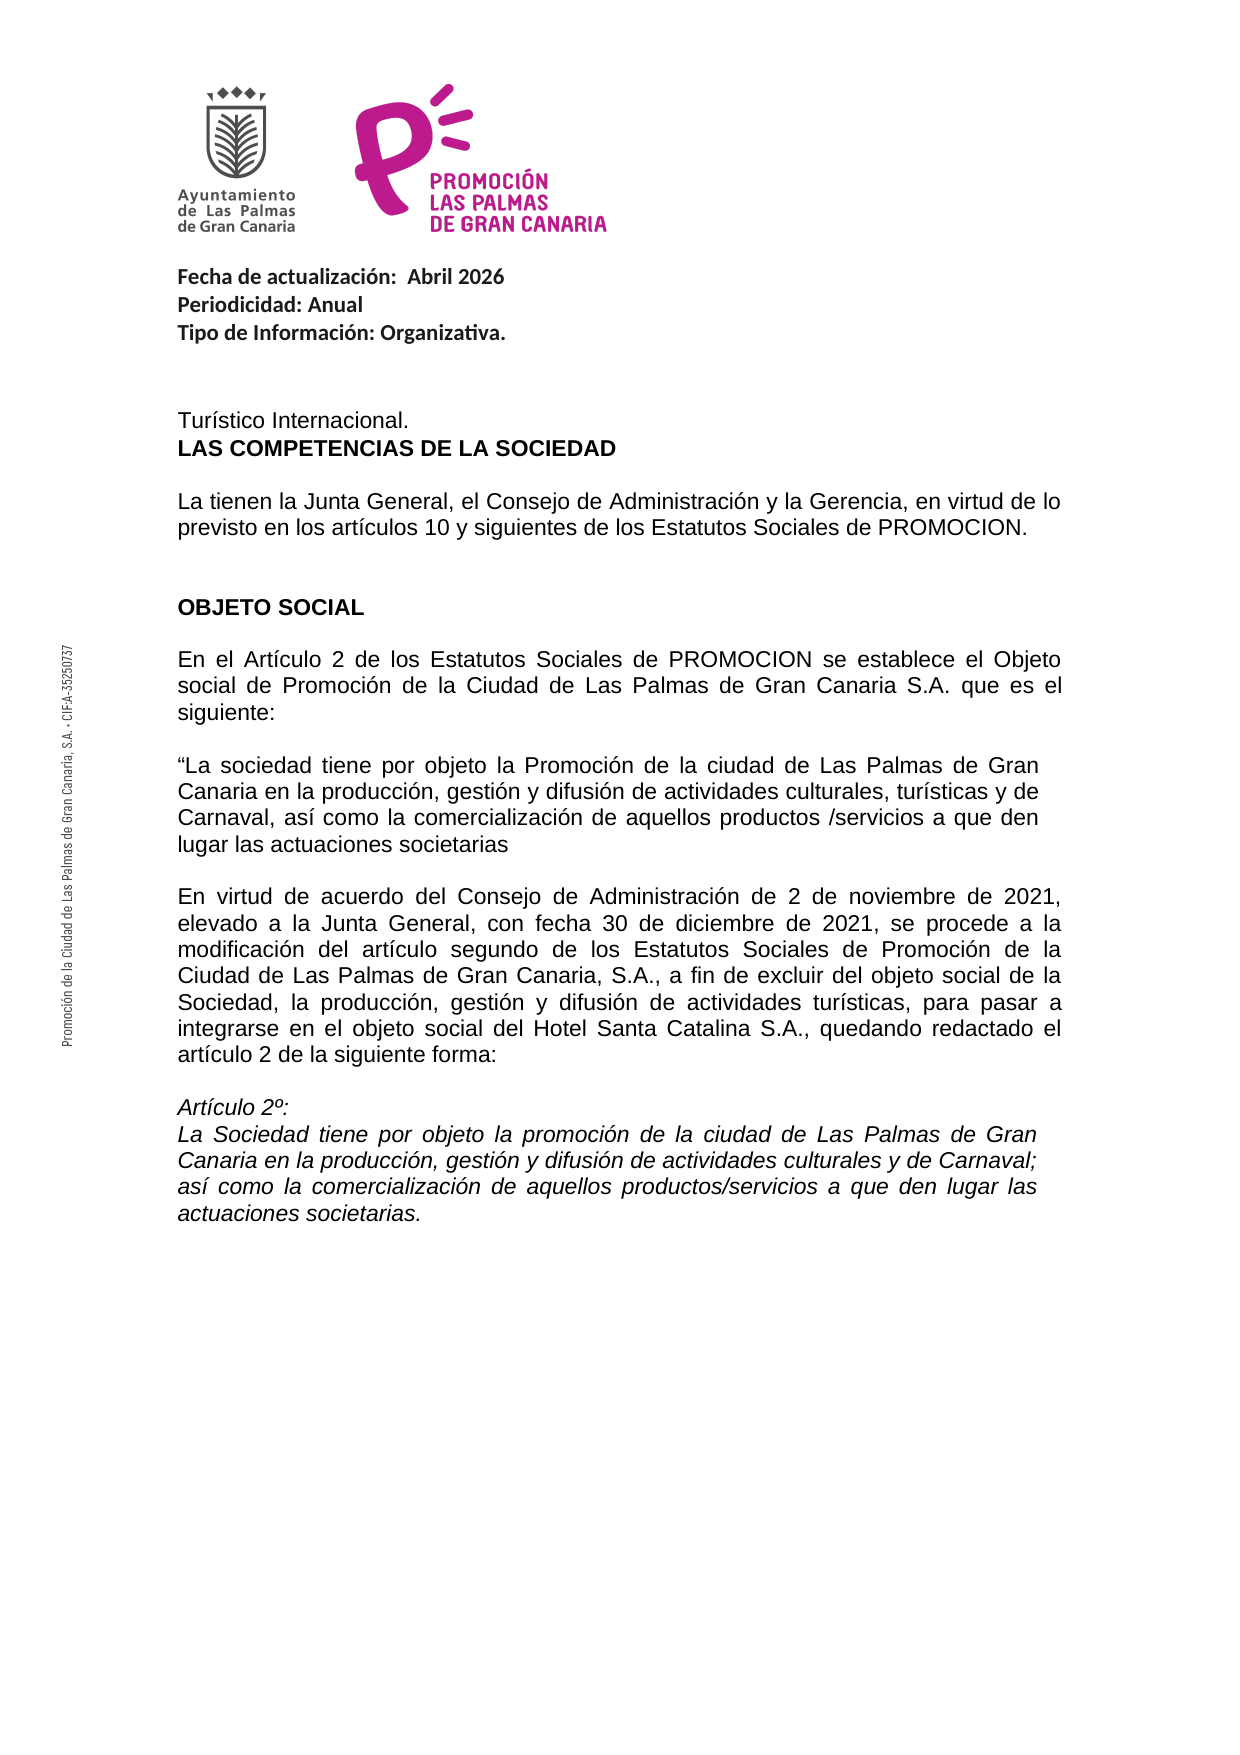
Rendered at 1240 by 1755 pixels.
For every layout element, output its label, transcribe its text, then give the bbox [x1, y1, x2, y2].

text La Sociedad tiene por objeto la promoción de la ciudad de Las Palmas de Gran Canaria en la producción, gestión y difusión de actividades culturales y de Carnaval; así como la comercialización de aquellos productos/servicios a que den lugar las actuaciones societarias. [177, 1121, 1040, 1226]
text En el Artículo 2 de los Estatutos Sociales de PROMOCION se establece el Objeto social de Promoción de la Ciudad de Las Palmas de Gran Canaria S.A. que es el siguiente: [177, 646, 1062, 725]
text En virtud de acuerdo del Consejo de Administración de 2 de noviembre de 2021, elevado a la Junta General, con fecha 30 de diciembre de 2021, se procede a la modificación del artículo segundo de los Estatutos Sociales de Promoción de la Ciudad de Las Palmas de Gran Canaria, S.A., a fin de excluir del objeto social de la Sociedad, la producción, gestión y difusión de actividades turísticas, para pasar a integrarse en el objeto social del Hotel Santa Catalina S.A., quedando redactado el artículo 2 de la siguiente forma: [177, 883, 1062, 1068]
text Artículo 2º: [177, 1094, 1062, 1121]
text LAS COMPETENCIAS DE LA SOCIEDAD [177, 435, 1062, 462]
text OBJETO SOCIAL [177, 593, 1062, 620]
text Turístico Internacional. [177, 407, 1050, 434]
text La tienen la Junta General, el Consejo de Administración y la Gerencia, en virtud de lo previsto en los artículos 10 y siguientes de los Estatutos Sociales de PROMOCION. [177, 488, 1062, 541]
text “La sociedad tiene por objeto la Promoción de la ciudad de Las Palmas de Gran Canaria en la producción, gestión y difusión de actividades culturales, turísticas y de Carnaval, así como la comercialización de aquellos productos /servicios a que den lugar las actuaciones societarias [177, 725, 1040, 857]
